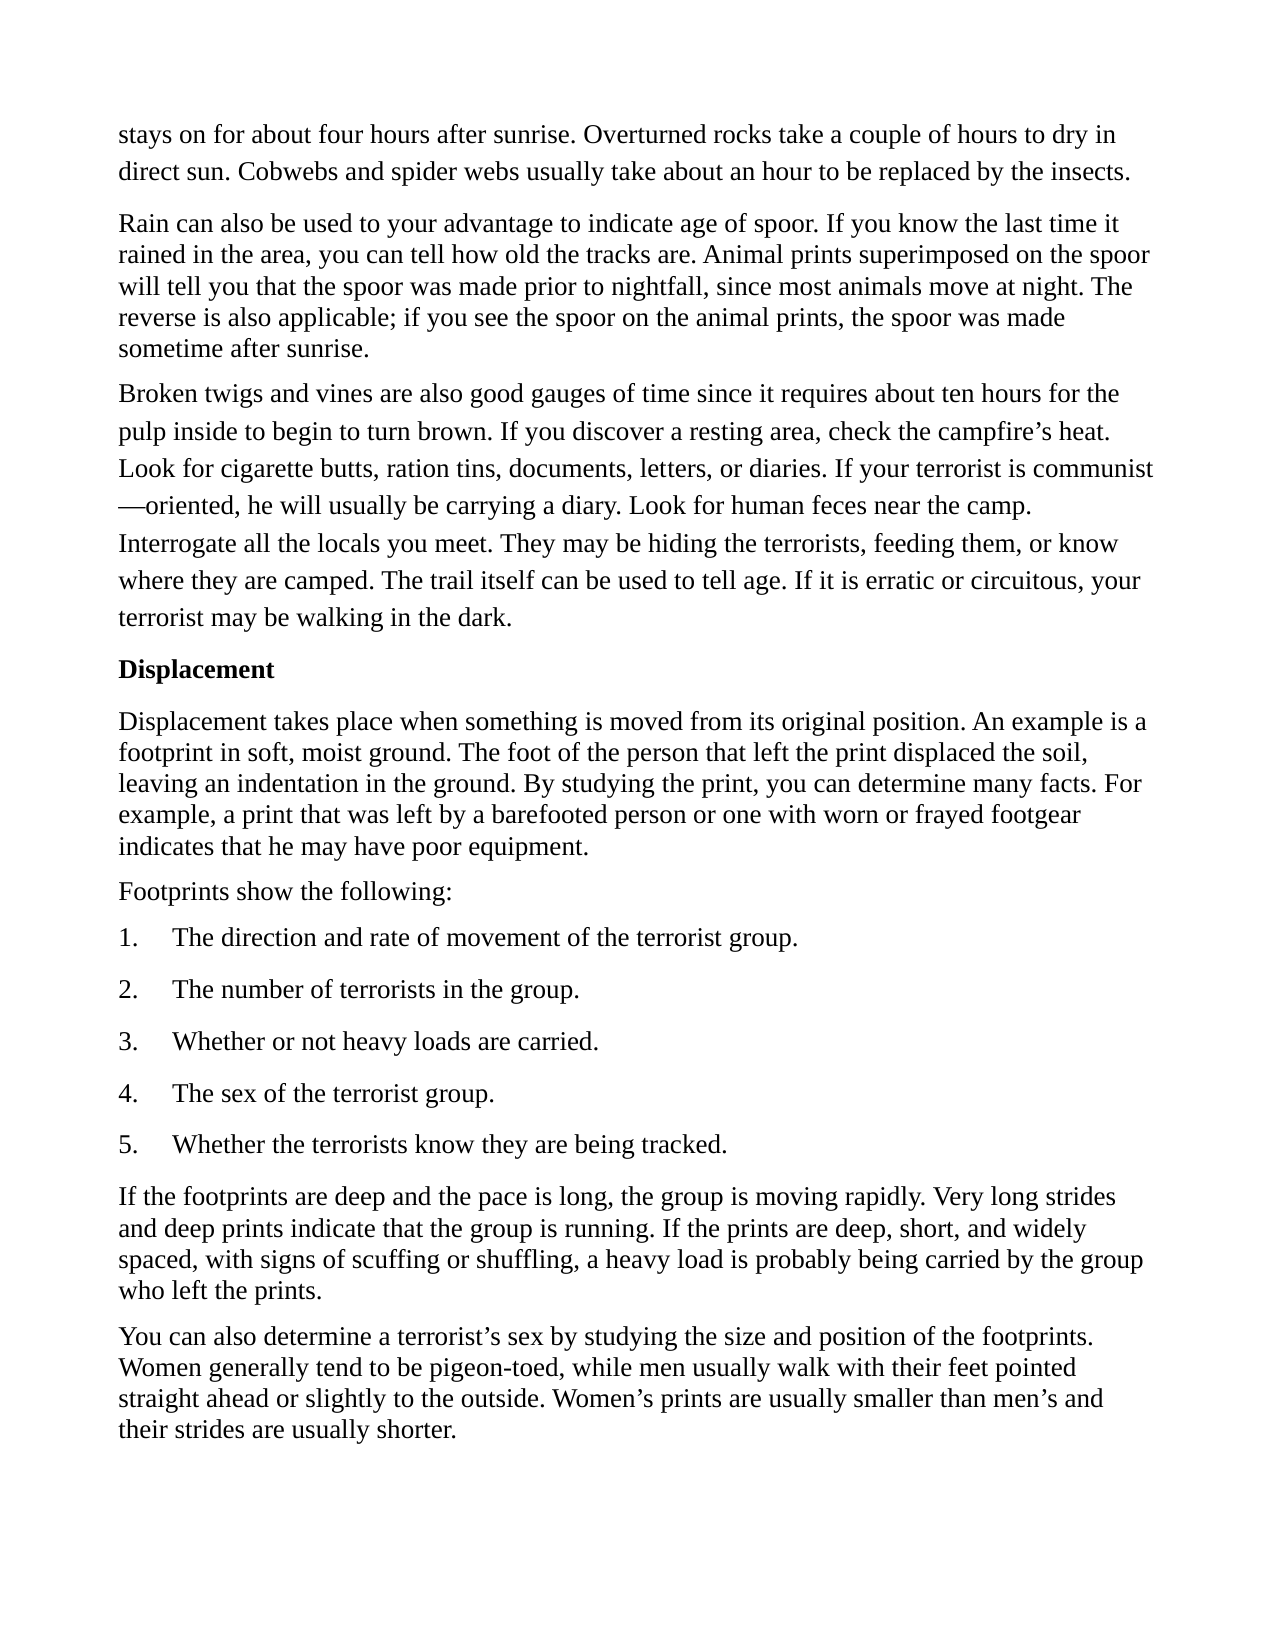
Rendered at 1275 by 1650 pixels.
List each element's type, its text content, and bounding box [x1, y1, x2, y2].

text If the footprints are deep and the pace is long, the group is moving rapidly. Very long strides and deep prints indicate that the group is running. If the prints are deep, short, and widely spaced, with signs of scuffing or shuffling, a heavy load is probably being carried by the group who left the prints. [118, 1181, 1157, 1305]
text 1. The direction and rate of movement of the terrorist group. [118, 921, 1157, 952]
text Displacement [118, 653, 1157, 684]
text 2. The number of terrorists in the group. [118, 973, 1157, 1004]
text 4. The sex of the terrorist group. [118, 1077, 1157, 1108]
text Displacement takes place when something is moved from its original position. An example is a footprint in soft, moist ground. The foot of the person that left the print displaced the soil, leaving an indentation in the ground. By studying the print, you can determine many facts. For example, a print that was left by a bare­footed person or one with worn or frayed footgear indicates that he may have poor equipment. [118, 705, 1157, 861]
text You can also determine a terrorist’s sex by studying the size and position of the footprints. Women generally tend to be pigeon-toed, while men usually walk with their feet pointed straight ahead or slightly to the outside. Women’s prints are usually smaller than men’s and their strides are usually shorter. [118, 1320, 1157, 1444]
text Broken twigs and vines are also good gauges of time since it requires about ten hours for the pulp inside to begin to turn brown. If you discover a resting area, check the campfire’s heat. Look for cigarette butts, ration tins, documents, let­ters, or diaries. If your terrorist is communist—oriented, he will usually be carrying a diary. Look for human feces near the camp. Interrogate all the locals you meet. They may be hiding the terrorists, feeding them, or know where they are camped. The trail itself can be used to tell age. If it is erratic or circuitous, your terrorist may be walking in the dark. [118, 378, 1157, 632]
text stays on for about four hours after sunrise. Overturned rocks take a couple of hours to dry in direct sun. Cobwebs and spider webs usually take about an hour to be replaced by the insects. [118, 118, 1157, 187]
text Footprints show the following: [118, 875, 1157, 907]
text Rain can also be used to your advantage to indicate age of spoor. If you know the last time it rained in the area, you can tell how old the tracks are. Animal prints superimposed on the spoor will tell you that the spoor was made prior to nightfall, since most animals move at night. The reverse is also applicable; if you see the spoor on the animal prints, the spoor was made sometime after sunrise. [118, 207, 1157, 363]
text 3. Whether or not heavy loads are carried. [118, 1025, 1157, 1056]
text 5. Whether the terrorists know they are being tracked. [118, 1129, 1157, 1160]
